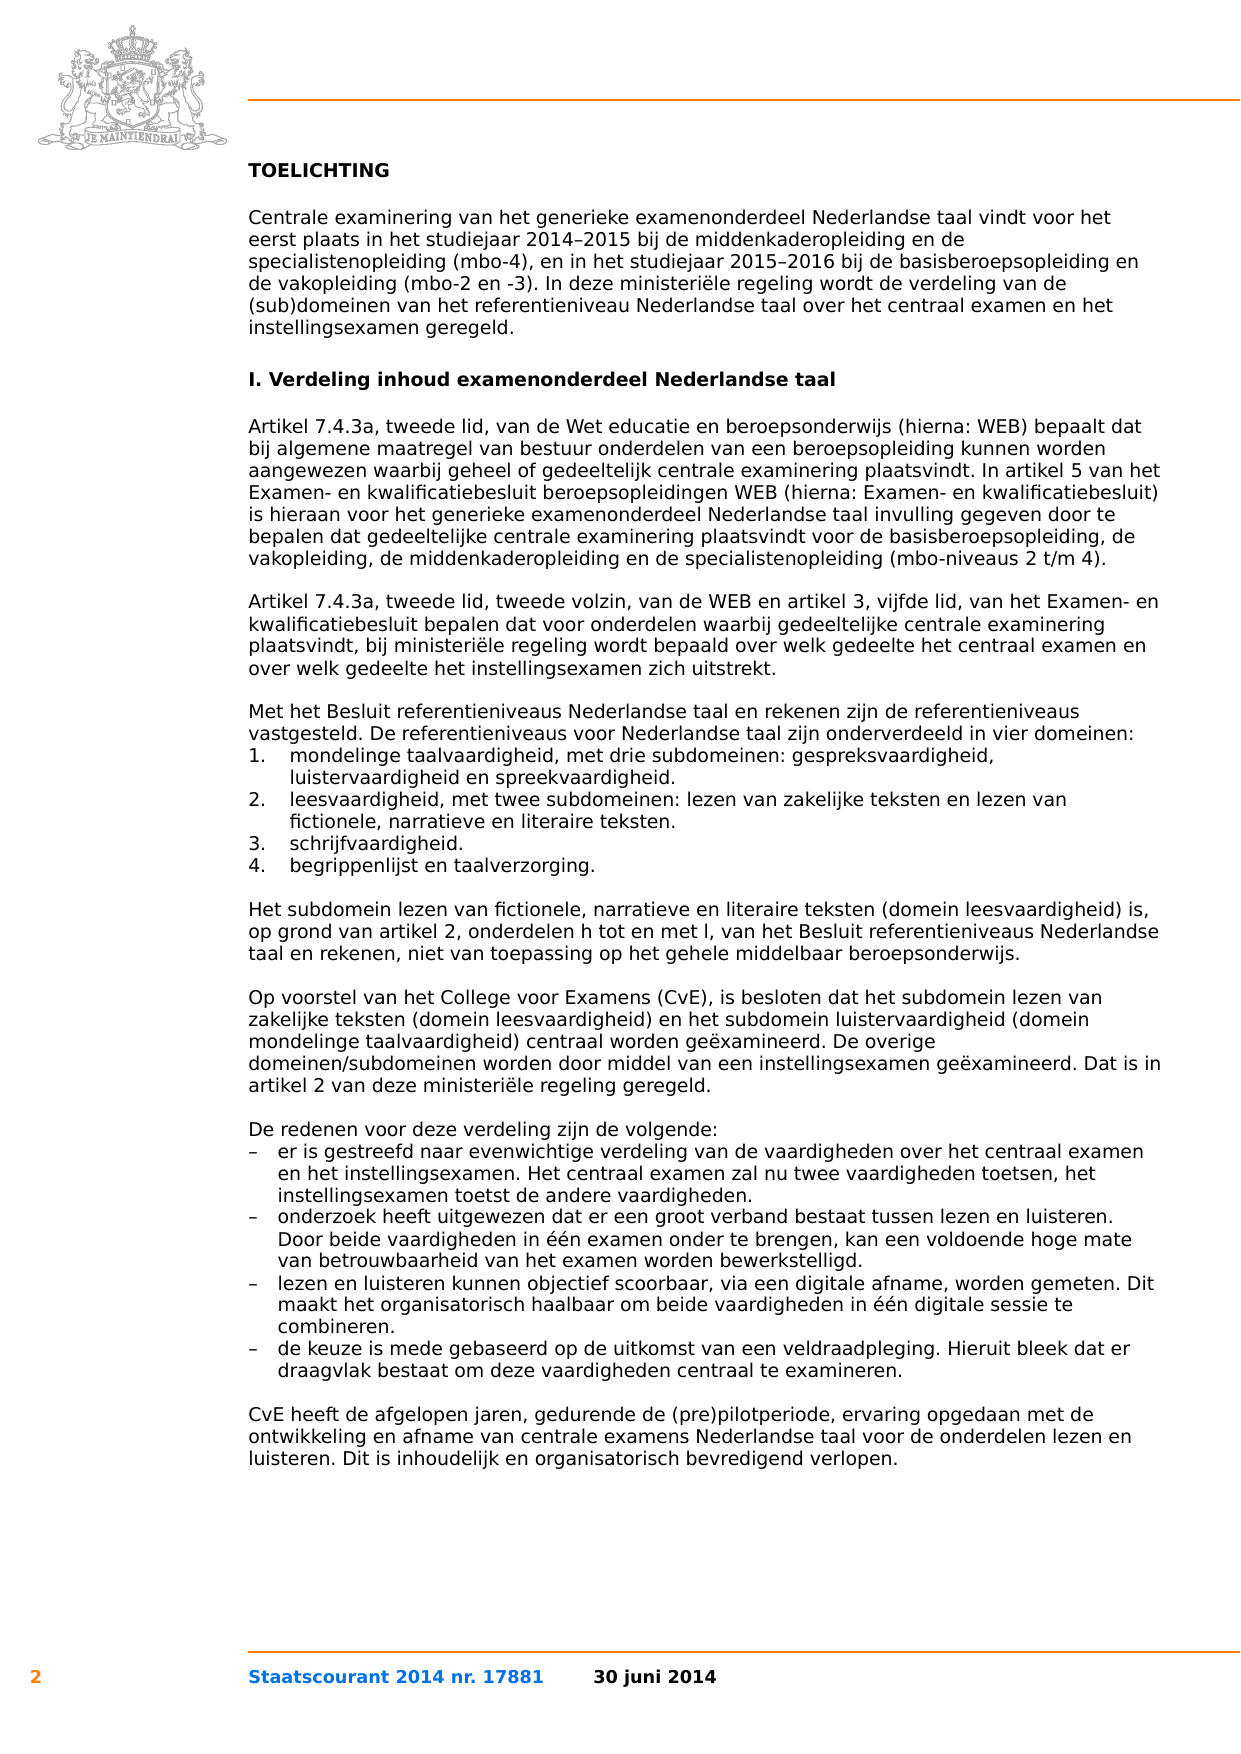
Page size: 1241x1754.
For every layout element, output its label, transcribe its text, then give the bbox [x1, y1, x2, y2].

subtitle I. Verdeling inhoud examenonderdeel Nederlandse taal [248, 369, 1163, 391]
text – onderzoek heeft uitgewezen dat er een groot verband bestaat tussen lezen en luisteren. Door beide vaardigheden in één examen onder te brengen, kan een voldoende hoge mate van betrouwbaarheid van het examen worden bewerkstelligd. [248, 1206, 1163, 1272]
text CvE heeft de afgelopen jaren, gedurende de (pre)pilotperiode, ervaring opgedaan met de ontwikkeling en afname van centrale examens Nederlandse taal voor de onderdelen lezen en luisteren. Dit is inhoudelijk en organisatorisch bevredigend verlopen. [248, 1404, 1163, 1470]
text 4. begrippenlijst en taalverzorging. [248, 855, 1163, 877]
picture [38, 25, 227, 150]
text Artikel 7.4.3a, tweede lid, tweede volzin, van de WEB en artikel 3, vijfde lid, van het Examen- en kwalificatiebesluit bepalen dat voor onderdelen waarbij gedeeltelijke centrale examinering plaatsvindt, bij ministeriële regeling wordt bepaald over welk gedeelte het centraal examen en over welk gedeelte het instellingsexamen zich uitstrekt. [248, 591, 1163, 679]
text Het subdomein lezen van fictionele, narratieve en literaire teksten (domein leesvaardigheid) is, op grond van artikel 2, onderdelen h tot en met l, van het Besluit referentieniveaus Nederlandse taal en rekenen, niet van toepassing op het gehele middelbaar beroepsonderwijs. [248, 899, 1163, 965]
text – lezen en luisteren kunnen objectief scoorbaar, via een digitale afname, worden gemeten. Dit maakt het organisatorisch haalbaar om beide vaardigheden in één digitale sessie te combineren. [248, 1272, 1163, 1338]
text De redenen voor deze verdeling zijn de volgende: [248, 1118, 1163, 1141]
text Met het Besluit referentieniveaus Nederlandse taal en rekenen zijn de referentieniveaus vastgesteld. De referentieniveaus voor Nederlandse taal zijn onderverdeeld in vier domeinen: [248, 701, 1163, 745]
text 1. mondelinge taalvaardigheid, met drie subdomeinen: gespreksvaardigheid, luistervaardigheid en spreekvaardigheid. [248, 745, 1163, 789]
text Op voorstel van het College voor Examens (CvE), is besloten dat het subdomein lezen van zakelijke teksten (domein leesvaardigheid) en het subdomein luistervaardigheid (domein mondelinge taalvaardigheid) centraal worden geëxamineerd. De overige domeinen/subdomeinen worden door middel van een instellingsexamen geëxamineerd. Dat is in artikel 2 van deze ministeriële regeling geregeld. [248, 987, 1163, 1097]
text 3. schrijfvaardigheid. [248, 833, 1163, 855]
subtitle TOELICHTING [248, 160, 1163, 182]
text Centrale examinering van het generieke examenonderdeel Nederlandse taal vindt voor het eerst plaats in het studiejaar 2014–2015 bij de middenkaderopleiding en de specialistenopleiding (mbo-4), en in het studiejaar 2015–2016 bij de basisberoepsopleiding en de vakopleiding (mbo-2 en -3). In deze ministeriële regeling wordt de verdeling van de (sub)domeinen van het referentieniveau Nederlandse taal over het centraal examen en het instellingsexamen geregeld. [248, 207, 1163, 339]
text 2. leesvaardigheid, met twee subdomeinen: lezen van zakelijke teksten en lezen van fictionele, narratieve en literaire teksten. [248, 789, 1163, 833]
text – er is gestreefd naar evenwichtige verdeling van de vaardigheden over het centraal examen en het instellingsexamen. Het centraal examen zal nu twee vaardigheden toetsen, het instellingsexamen toetst de andere vaardigheden. [248, 1141, 1163, 1206]
text Artikel 7.4.3a, tweede lid, van de Wet educatie en beroepsonderwijs (hierna: WEB) bepaalt dat bij algemene maatregel van bestuur onderdelen van een beroepsopleiding kunnen worden aangewezen waarbij geheel of gedeeltelijk centrale examinering plaatsvindt. In artikel 5 van het Examen- en kwalificatiebesluit beroepsopleidingen WEB (hierna: Examen- en kwalificatiebesluit) is hieraan voor het generieke examenonderdeel Nederlandse taal invulling gegeven door te bepalen dat gedeeltelijke centrale examinering plaatsvindt voor de basisberoepsopleiding, de vakopleiding, de middenkaderopleiding en de specialistenopleiding (mbo-niveaus 2 t/m 4). [248, 416, 1163, 569]
text – de keuze is mede gebaseerd op de uitkomst van een veldraadpleging. Hieruit bleek dat er draagvlak bestaat om deze vaardigheden centraal te examineren. [248, 1338, 1163, 1382]
